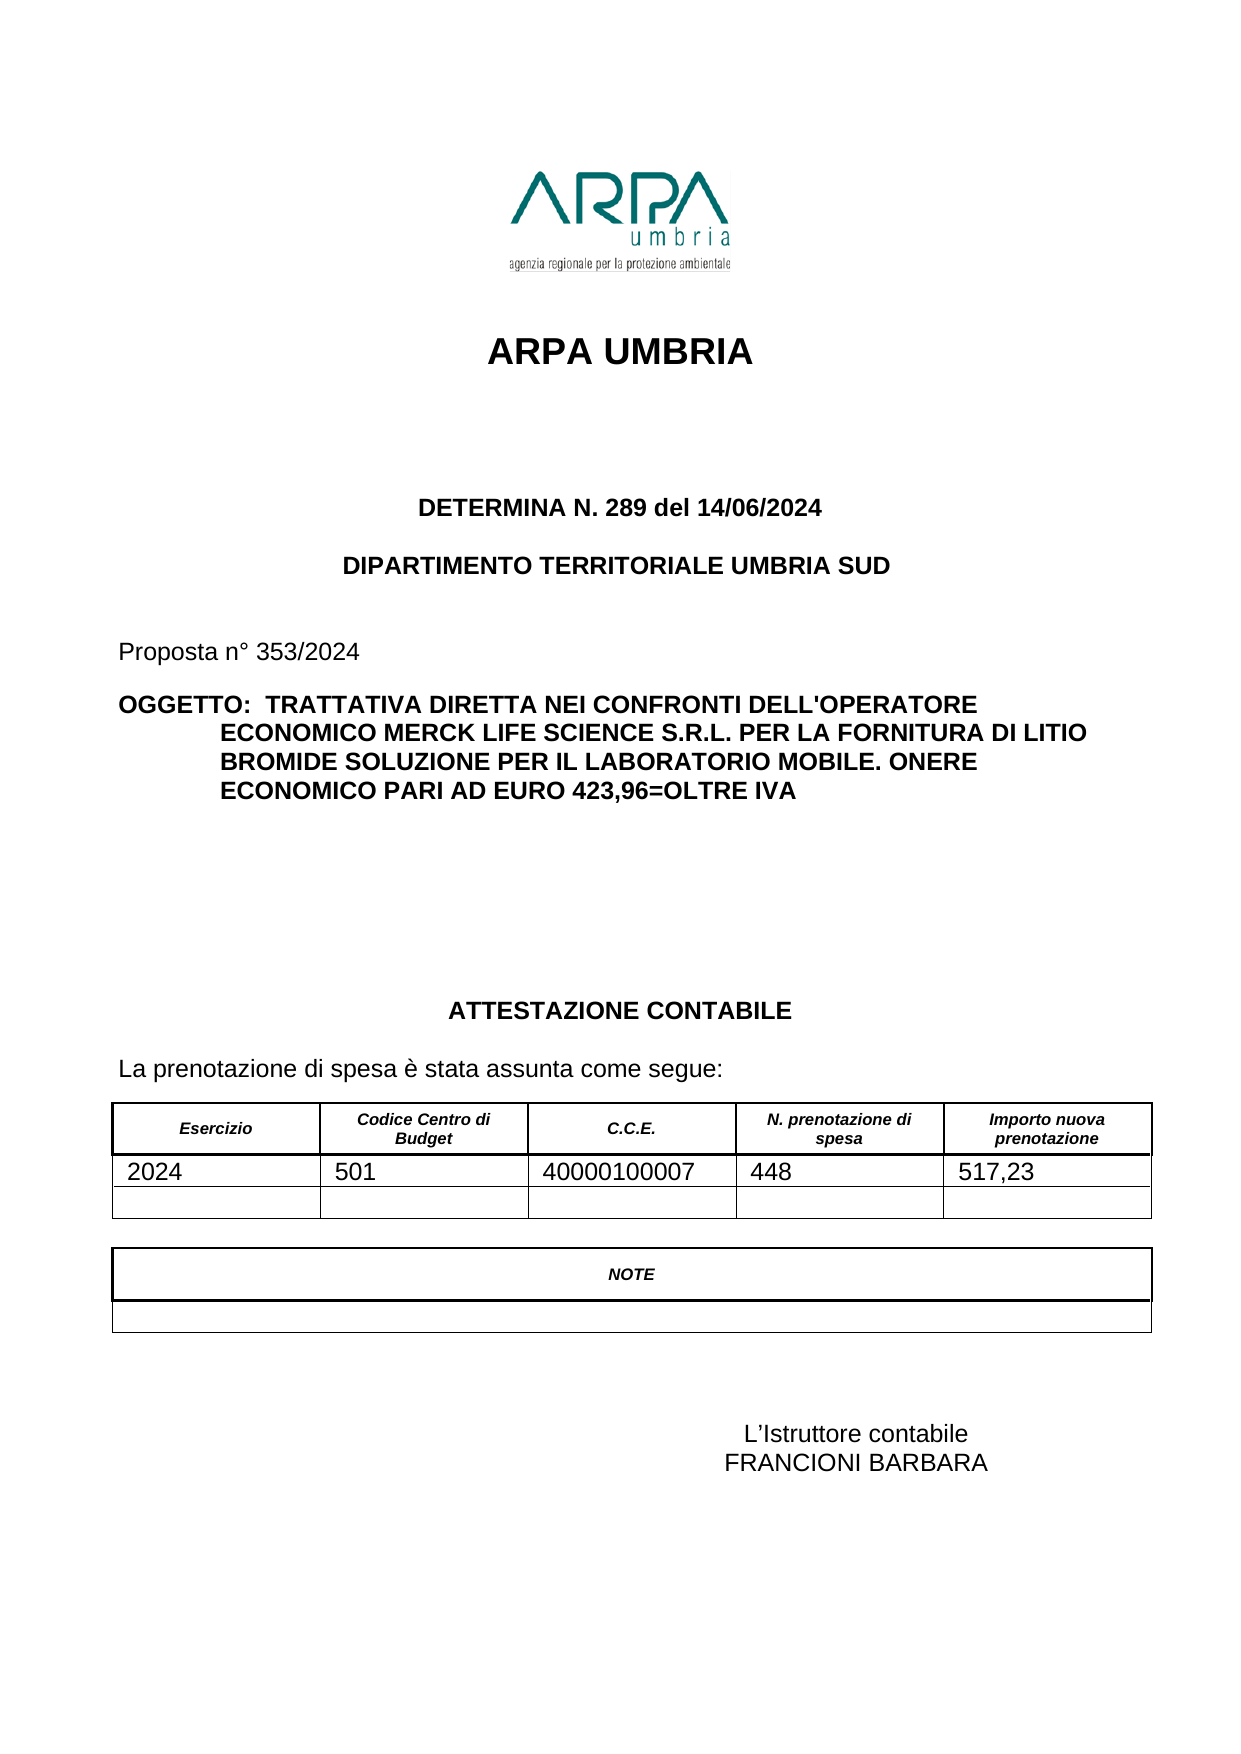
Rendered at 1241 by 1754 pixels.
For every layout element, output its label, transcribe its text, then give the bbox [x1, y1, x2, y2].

table_cell 2024 [113, 1156, 320, 1186]
table_cell [113, 1299, 1151, 1332]
text L’Istruttore contabile [590, 1419, 1122, 1448]
text FRANCIONI BARBARA [590, 1448, 1122, 1476]
text DIPARTIMENTO TERRITORIALE UMBRIA SUD [118, 551, 1122, 579]
table_header Esercizio [114, 1104, 319, 1153]
table_cell 501 [321, 1156, 528, 1186]
text OGGETTO: TRATTATIVA DIRETTA NEI CONFRONTI DELL'OPERATORE ECONOMICO MERCK LIFE SCIENCE S.R.L. PER LA FORNITURA DI LITIO BROMIDE SOLUZIONE PER IL LABORATORIO MOBILE. ONERE ECONOMICO PARI AD EURO 423,96=OLTRE IVA [118, 690, 1122, 805]
text ATTESTAZIONE CONTABILE [118, 996, 1122, 1025]
table_cell 40000100007 [529, 1156, 736, 1186]
table_header Codice Centro di Budget [321, 1104, 527, 1153]
table_header N. prenotazione di spesa [737, 1104, 943, 1153]
table_cell [321, 1187, 528, 1217]
text DETERMINA N. 289 del 14/06/2024 [118, 493, 1122, 522]
table_header Importo nuova prenotazione [945, 1104, 1151, 1153]
table_cell [944, 1186, 1151, 1217]
table_header C.C.E. [529, 1104, 735, 1153]
text La prenotazione di spesa è stata assunta come segue: [118, 1054, 1122, 1083]
table_cell [529, 1187, 736, 1217]
table_cell [113, 1186, 320, 1217]
picture [509, 171, 731, 272]
text Proposta n° 353/2024 [118, 637, 1122, 666]
table_cell 448 [737, 1156, 943, 1186]
table_header NOTE [114, 1249, 1151, 1299]
table_cell 517,23 [944, 1153, 1151, 1186]
table_cell [737, 1187, 943, 1217]
